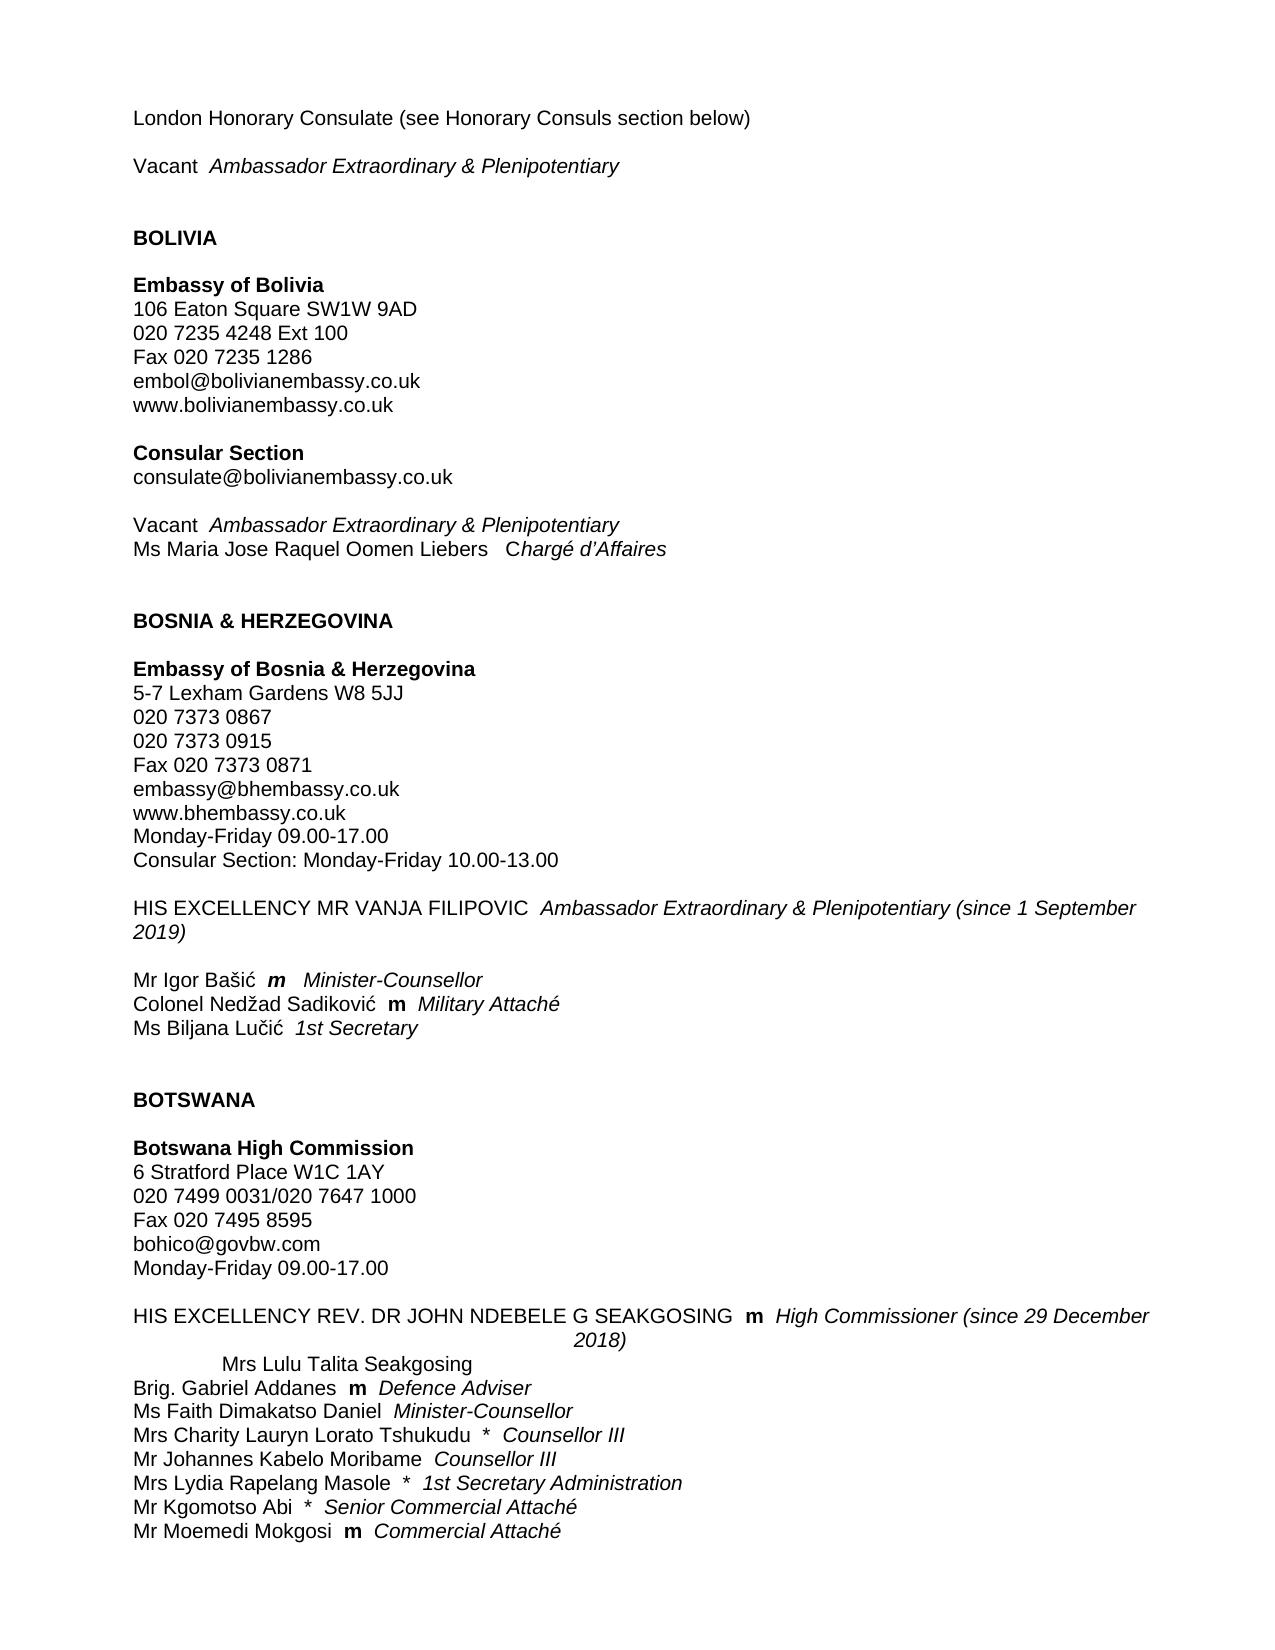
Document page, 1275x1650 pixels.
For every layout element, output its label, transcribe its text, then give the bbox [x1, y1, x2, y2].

text Colonel Nedžad Sadiković m Military Attaché [133, 992, 1181, 1016]
text Brig. Gabriel Addanes m Defence Adviser [133, 1375, 1181, 1399]
text Vacant Ambassador Extraordinary & Plenipotentiary [133, 513, 1181, 537]
text 5-7 Lexham Gardens W8 5JJ [133, 681, 1181, 704]
text Monday-Friday 09.00-17.00 [133, 824, 1181, 848]
text Ms Faith Dimakatso Daniel Minister-Counsellor [133, 1399, 1181, 1423]
text embol@bolivianembassy.co.uk [133, 369, 1181, 393]
text Mr Igor Bašić m Minister-Counsellor [133, 968, 1181, 992]
text Fax 020 7235 1286 [133, 345, 1181, 369]
text Consular Section: Monday-Friday 10.00-13.00 [133, 848, 1181, 872]
subtitle BOTSWANA [133, 1088, 1181, 1112]
text London Honorary Consulate (see Honorary Consuls section below) [133, 106, 1181, 129]
text Mrs Charity Lauryn Lorato Tshukudu * Counsellor III [133, 1423, 1181, 1447]
text Mrs Lydia Rapelang Masole * 1st Secretary Administration [133, 1471, 1181, 1495]
text Monday-Friday 09.00-17.00 [133, 1256, 1181, 1279]
text Consular Section [133, 441, 1181, 465]
text 020 7373 0867 [133, 704, 1181, 728]
text Mr Kgomotso Abi * Senior Commercial Attaché [133, 1495, 1181, 1519]
text 020 7373 0915 [133, 728, 1181, 752]
text Ms Biljana Lučić 1st Secretary [133, 1016, 1181, 1040]
text 020 7499 0031/020 7647 1000 [133, 1184, 1181, 1208]
text www.bolivianembassy.co.uk [133, 393, 1181, 417]
text Mr Johannes Kabelo Moribame Counsellor III [133, 1447, 1181, 1471]
text Fax 020 7373 0871 [133, 752, 1181, 776]
text HIS EXCELLENCY MR VANJA FILIPOVIC Ambassador Extraordinary & Plenipotentiary (since 1 September 2019) [133, 896, 1181, 944]
text 020 7235 4248 Ext 100 [133, 321, 1181, 345]
text bohico@govbw.com [133, 1232, 1181, 1256]
text consulate@bolivianembassy.co.uk [133, 465, 1181, 489]
text embassy@bhembassy.co.uk [133, 776, 1181, 800]
text Embassy of Bolivia [133, 273, 1181, 297]
text Botswana High Commission [133, 1136, 1181, 1160]
text BOLIVIA [133, 225, 1181, 249]
text Ms Maria Jose Raquel Oomen Liebers Chargé d’Affaires [133, 537, 1181, 561]
text Mr Moemedi Mokgosi m Commercial Attaché [133, 1519, 1181, 1543]
text 6 Stratford Place W1C 1AY [133, 1160, 1181, 1184]
text Fax 020 7495 8595 [133, 1208, 1181, 1232]
text Vacant Ambassador Extraordinary & Plenipotentiary [133, 153, 1181, 177]
text HIS EXCELLENCY REV. DR JOHN NDEBELE G SEAKGOSING m High Commissioner (since 29 December 2018) [133, 1303, 1181, 1351]
text www.bhembassy.co.uk [133, 800, 1181, 824]
text 106 Eaton Square SW1W 9AD [133, 297, 1181, 321]
text Embassy of Bosnia & Herzegovina [133, 657, 1181, 681]
text BOSNIA & HERZEGOVINA [133, 609, 1181, 633]
text Mrs Lulu Talita Seakgosing [133, 1351, 1181, 1375]
